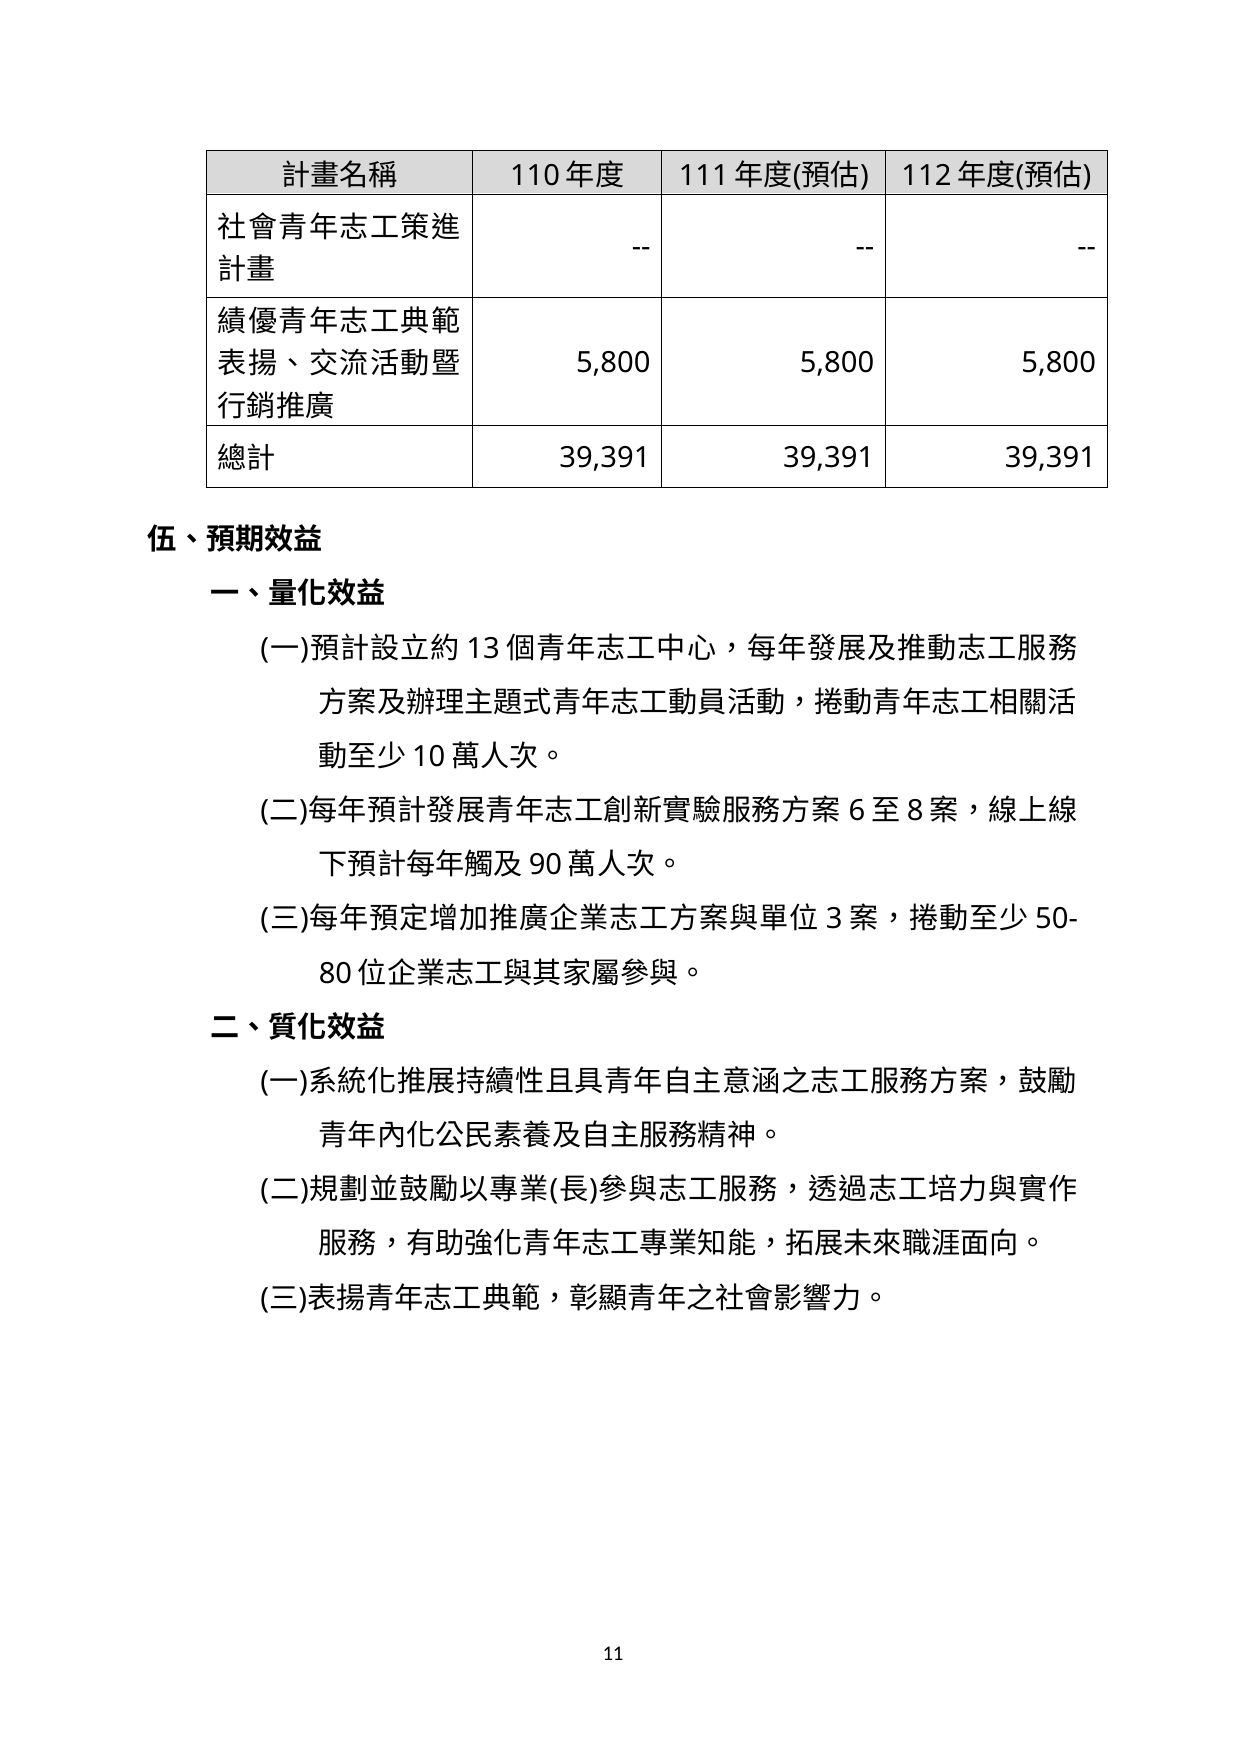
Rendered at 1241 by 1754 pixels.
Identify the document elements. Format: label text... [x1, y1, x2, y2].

text (二)每年預計發展青年志工創新實驗服務方案6至8案，線上線下預計每年觸及90萬人次。 [260, 777, 1078, 886]
table_cell 社會青年志工策進計畫 [207, 195, 472, 297]
table_header 計畫名稱 [207, 151, 472, 193]
text (三)每年預定增加推廣企業志工方案與單位3案，捲動至少50-80位企業志工與其家屬參與。 [260, 886, 1078, 994]
table_cell 39,391 [473, 426, 661, 487]
table_cell 39,391 [662, 426, 885, 487]
table_header 112年度(預估) [886, 151, 1107, 193]
text (三)表揚青年志工典範，彰顯青年之社會影響力。 [260, 1265, 1078, 1319]
table_header 111年度(預估) [662, 151, 885, 193]
text (一)系統化推展持續性且具青年自主意涵之志工服務方案，鼓勵青年內化公民素養及自主服務精神。 [260, 1048, 1078, 1156]
table_cell 總計 [207, 426, 472, 487]
text (二)規劃並鼓勵以專業(長)參與志工服務，透過志工培力與實作服務，有助強化青年志工專業知能，拓展未來職涯面向。 [260, 1156, 1078, 1265]
table_header 110年度 [473, 151, 661, 193]
table_cell 5,800 [473, 298, 661, 425]
table_cell 5,800 [662, 298, 885, 425]
table_cell 5,800 [886, 298, 1107, 425]
text 一、量化效益 [210, 561, 1078, 615]
table_cell -- [886, 195, 1107, 297]
text (一)預計設立約13個青年志工中心，每年發展及推動志工服務方案及辦理主題式青年志工動員活動，捲動青年志工相關活動至少10萬人次。 [260, 615, 1078, 777]
table_cell -- [662, 195, 885, 297]
table_cell 39,391 [886, 426, 1107, 487]
table_cell -- [473, 195, 661, 297]
text 伍、預期效益 [148, 506, 1078, 561]
text 二、質化效益 [210, 994, 1078, 1048]
table_cell 績優青年志工典範表揚、交流活動暨行銷推廣 [207, 298, 472, 425]
